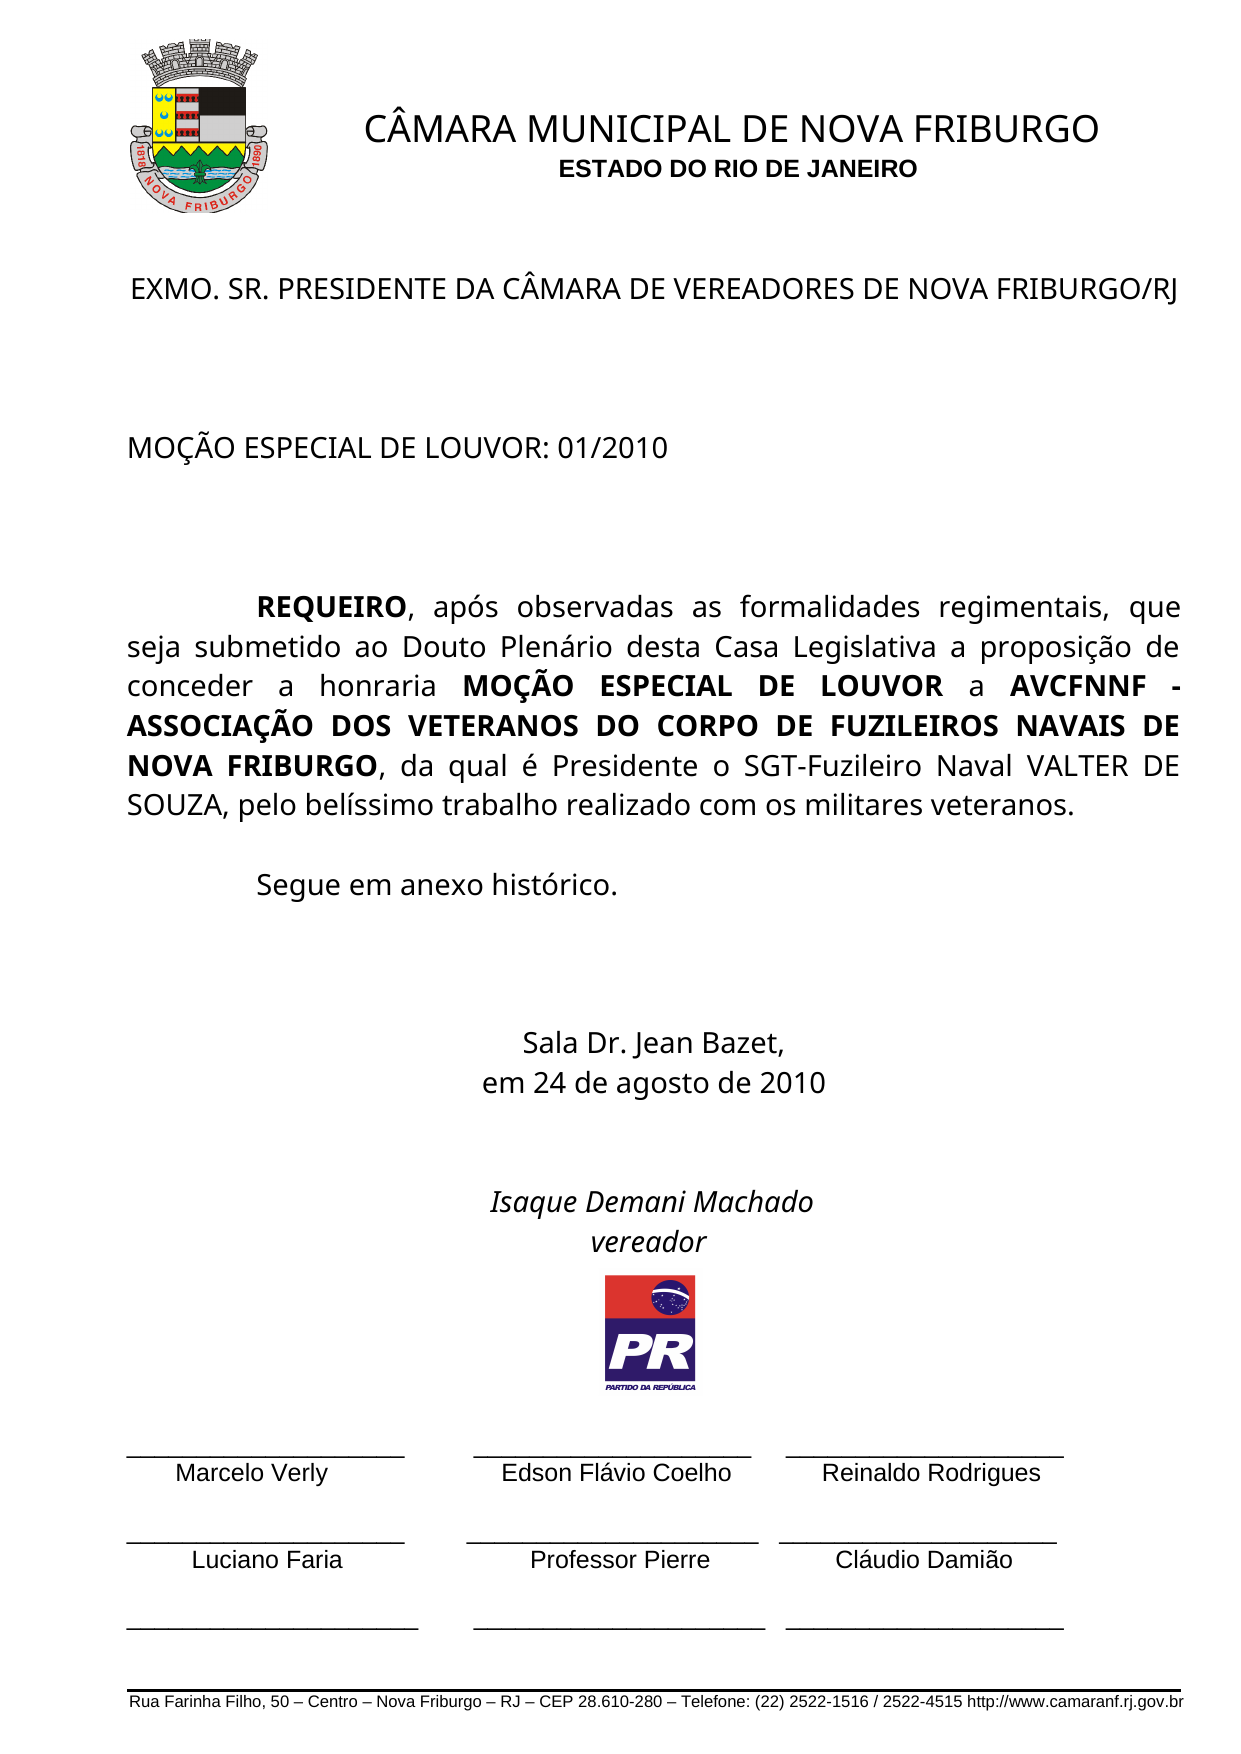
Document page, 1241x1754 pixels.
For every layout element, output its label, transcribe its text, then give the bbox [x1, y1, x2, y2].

text _____________________ _____________________ ____________________ [127, 1602, 1181, 1631]
picture [598, 1268, 703, 1396]
text Segue em anexo histórico. [127, 864, 1181, 904]
text MOÇÃO ESPECIAL DE LOUVOR: 01/2010 [127, 427, 1181, 467]
text EXMO. SR. PRESIDENTE DA CÂMARA DE VEREADORES DE NOVA FRIBURGO/RJ [130, 269, 1181, 308]
text vereador [127, 1221, 1181, 1261]
text em 24 de agosto de 2010 [127, 1062, 1181, 1102]
text Isaque Demani Machado [127, 1181, 1181, 1221]
text ____________________ _____________________ ____________________ [127, 1516, 1181, 1545]
text ____________________ ____________________ ____________________ [127, 1430, 1181, 1458]
text REQUEIRO, após observadas as formalidades regimentais, que seja submetido ao Douto Plenário desta Casa Legislativa a proposição de conceder a honraria MOÇÃO ESPECIAL DE LOUVOR a AVCFNNF - ASSOCIAÇÃO DOS VETERANOS DO CORPO DE FUZILEIROS NAVAIS DE NOVA FRIBURGO, da qual é Presidente o SGT-Fuzileiro Naval VALTER DE SOUZA, pelo belíssimo trabalho realizado com os militares veteranos. [127, 586, 1181, 824]
text Marcelo Verly Edson Flávio Coelho Reinaldo Rodrigues [127, 1458, 1181, 1487]
text Sala Dr. Jean Bazet, [127, 1023, 1181, 1062]
text Luciano Faria Professor Pierre Cláudio Damião [127, 1545, 1181, 1573]
